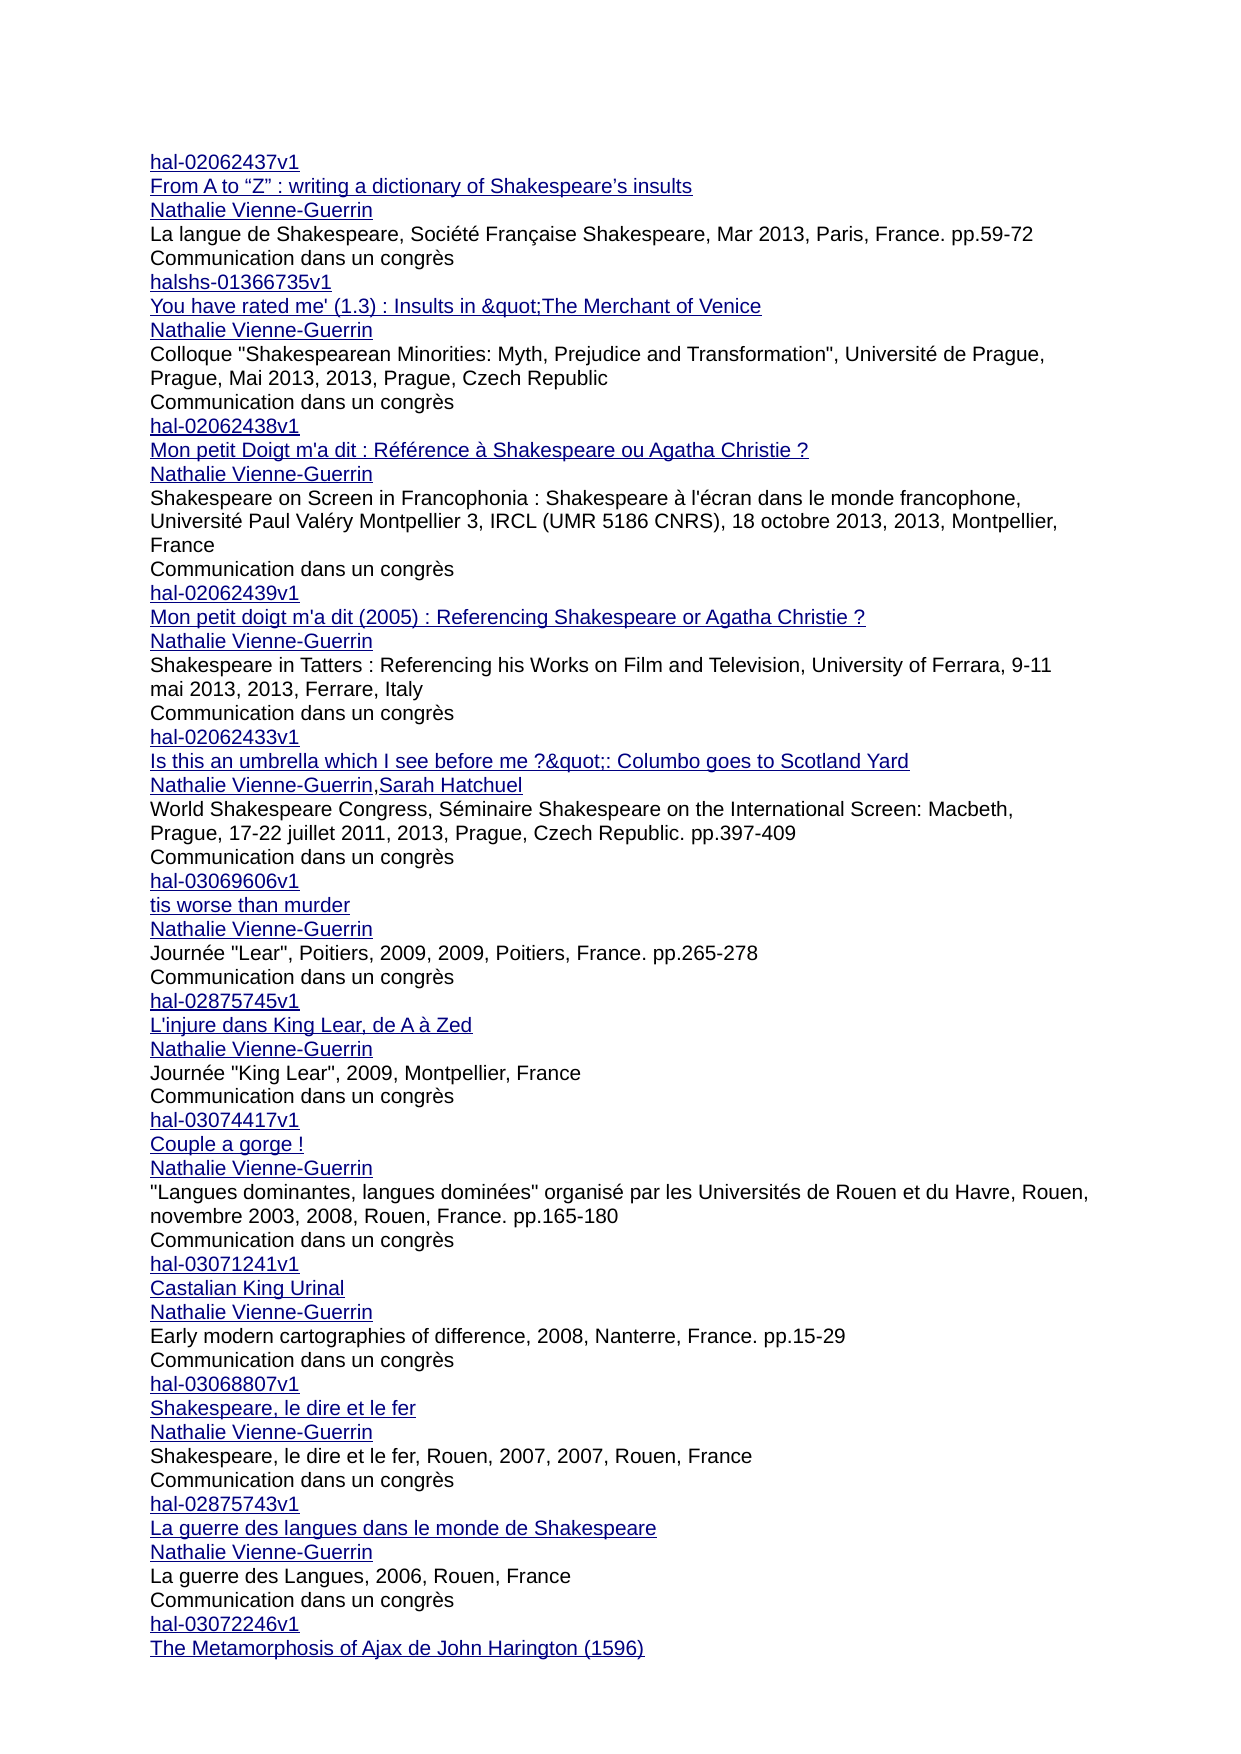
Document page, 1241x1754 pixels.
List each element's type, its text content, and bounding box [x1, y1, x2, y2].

table_cell Shakespeare, le dire et le fer Nathalie Vienne-Guerrin Shakespeare, le dire et le fer, Rouen, 2007, 2007, Rouen, France Communication dans un congrès hal-02875743v1 [150, 1396, 1090, 1516]
table_cell hal-02062437v1 [150, 150, 1090, 174]
table_cell The Metamorphosis of Ajax de John Harington (1596) [150, 1635, 1090, 1659]
table_cell Mon petit doigt m'a dit (2005) : Referencing Shakespeare or Agatha Christie ? Nathalie Vienne-Guerrin Shakespeare in Tatters : Referencing his Works on Film and Television, University of Ferrara, 9-11 mai 2013, 2013, Ferrare, Italy Communication dans un congrès hal-02062433v1 [150, 605, 1090, 749]
table_cell From A to “Z” : writing a dictionary of Shakespeare’s insults Nathalie Vienne-Guerrin La langue de Shakespeare, Société Française Shakespeare, Mar 2013, Paris, France. pp.59-72 Communication dans un congrès halshs-01366735v1 [150, 174, 1090, 294]
table_cell tis worse than murder Nathalie Vienne-Guerrin Journée "Lear", Poitiers, 2009, 2009, Poitiers, France. pp.265-278 Communication dans un congrès hal-02875745v1 [150, 893, 1090, 1012]
table_cell Mon petit Doigt m'a dit : Référence à Shakespeare ou Agatha Christie ? Nathalie Vienne-Guerrin Shakespeare on Screen in Francophonia : Shakespeare à l'écran dans le monde francophone, Université Paul Valéry Montpellier 3, IRCL (UMR 5186 CNRS), 18 octobre 2013, 2013, Montpellier, France Communication dans un congrès hal-02062439v1 [150, 438, 1090, 605]
table_cell La guerre des langues dans le monde de Shakespeare Nathalie Vienne-Guerrin La guerre des Langues, 2006, Rouen, France Communication dans un congrès hal-03072246v1 [150, 1516, 1090, 1635]
table_cell Couple a gorge ! Nathalie Vienne-Guerrin "Langues dominantes, langues dominées" organisé par les Universités de Rouen et du Havre, Rouen, novembre 2003, 2008, Rouen, France. pp.165-180 Communication dans un congrès hal-03071241v1 [150, 1132, 1090, 1276]
table_cell Is this an umbrella which I see before me ?&quot;: Columbo goes to Scotland Yard Nathalie Vienne-Guerrin,Sarah Hatchuel World Shakespeare Congress, Séminaire Shakespeare on the International Screen: Macbeth, Prague, 17-22 juillet 2011, 2013, Prague, Czech Republic. pp.397-409 Communication dans un congrès hal-03069606v1 [150, 749, 1090, 893]
table_cell L'injure dans King Lear, de A à Zed Nathalie Vienne-Guerrin Journée "King Lear", 2009, Montpellier, France Communication dans un congrès hal-03074417v1 [150, 1013, 1090, 1132]
table_cell You have rated me' (1.3) : Insults in &quot;The Merchant of Venice Nathalie Vienne-Guerrin Colloque "Shakespearean Minorities: Myth, Prejudice and Transformation", Université de Prague, Prague, Mai 2013, 2013, Prague, Czech Republic Communication dans un congrès hal-02062438v1 [150, 294, 1090, 437]
table_cell Castalian King Urinal Nathalie Vienne-Guerrin Early modern cartographies of difference, 2008, Nanterre, France. pp.15-29 Communication dans un congrès hal-03068807v1 [150, 1276, 1090, 1396]
